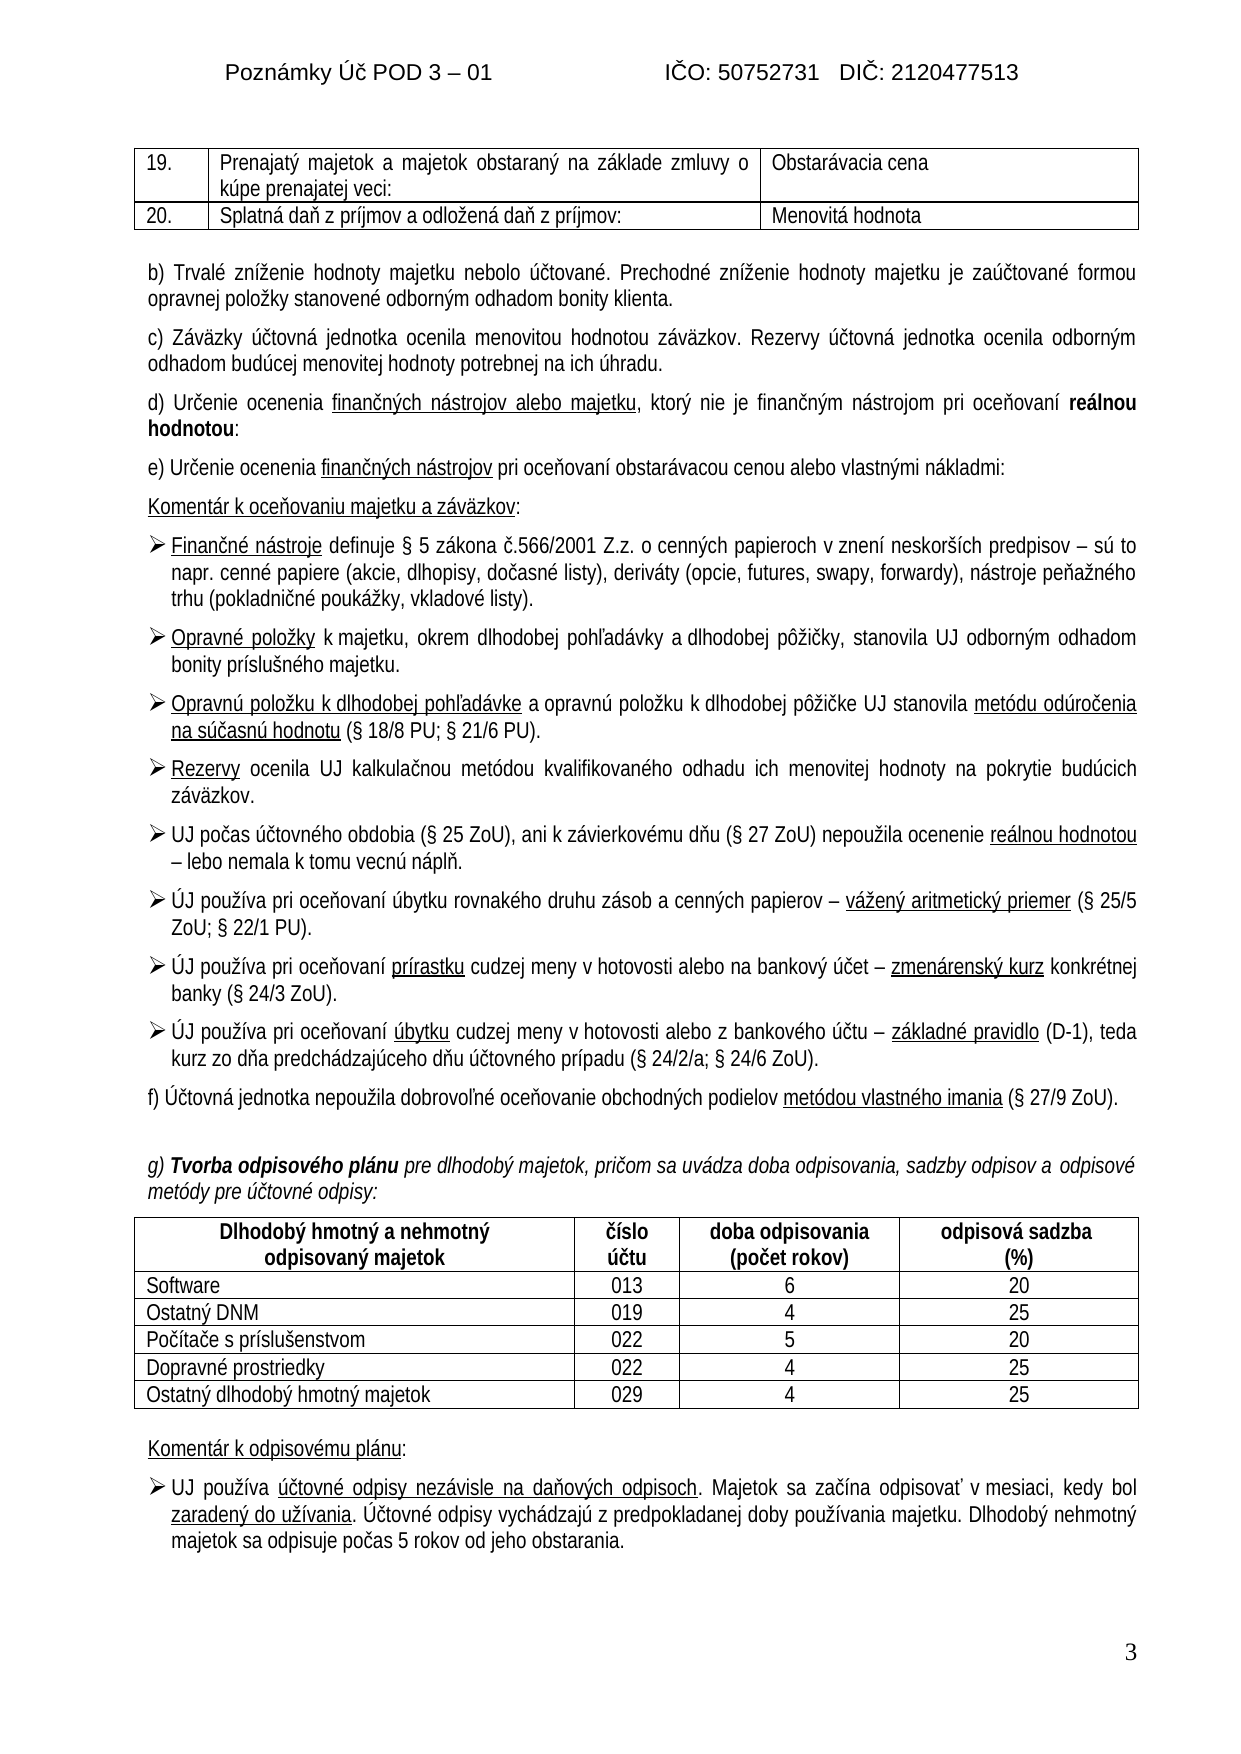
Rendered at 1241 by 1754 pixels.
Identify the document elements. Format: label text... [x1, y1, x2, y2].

text c) Záväzky účtovná jednotka ocenila menovitou hodnotou záväzkov. Rezervy účtovná jednotka ocenila odborným odhadom budúcej menovitej hodnoty potrebnej na ich úhradu. [148, 324, 1137, 376]
table_header odpisová sadzba (%) [900, 1218, 1138, 1271]
table_cell 022 [575, 1354, 679, 1380]
table_cell 4 [680, 1381, 899, 1408]
table_cell Obstarávacia cena [761, 149, 1138, 201]
table_cell 5 [680, 1326, 899, 1353]
table_header číslo účtu [575, 1218, 679, 1271]
list ÚJ používa pri oceňovaní úbytku cudzej meny v hotovosti alebo z bankového účtu – základné pravidlo (D-1), teda kurz zo dňa predchádzajúceho dňu účtovného prípadu (§ 24/2/a; § 24/6 ZoU). [148, 1018, 1137, 1072]
table_cell 20 [900, 1272, 1138, 1298]
list Opravné položky k majetku, okrem dlhodobej pohľadávky a dlhodobej pôžičky, stanovila UJ odborným odhadom bonity príslušného majetku. [148, 624, 1137, 677]
list UJ používa účtovné odpisy nezávisle na daňových odpisoch. Majetok sa začína odpisovať v mesiaci, kedy bol zaradený do užívania. Účtovné odpisy vychádzajú z predpokladanej doby používania majetku. Dlhodobý nehmotný majetok sa odpisuje počas 5 rokov od jeho obstarania. [148, 1474, 1137, 1553]
table_cell 20. [135, 203, 208, 229]
text Komentár k oceňovaniu majetku a záväzkov: [148, 493, 1137, 519]
table_cell 6 [680, 1272, 899, 1298]
text e) Určenie ocenenia finančných nástrojov pri oceňovaní obstarávacou cenou alebo vlastnými nákladmi: [148, 454, 1137, 481]
list ÚJ používa pri oceňovaní úbytku rovnakého druhu zásob a cenných papierov – vážený aritmetický priemer (§ 25/5 ZoU; § 22/1 PU). [148, 887, 1137, 940]
table_cell 4 [680, 1354, 899, 1380]
subtitle g) Tvorba odpisového plánu pre dlhodobý majetok, pričom sa uvádza doba odpisovania, sadzby odpisov a odpisové metódy pre účtovné odpisy: [148, 1152, 1137, 1204]
table_cell Splatná daň z príjmov a odložená daň z príjmov: [209, 203, 760, 229]
table_cell 013 [575, 1272, 679, 1298]
text Komentár k odpisovému plánu: [148, 1435, 1137, 1461]
list Finančné nástroje definuje § 5 zákona č.566/2001 Z.z. o cenných papieroch v znení neskorších predpisov – sú to napr. cenné papiere (akcie, dlhopisy, dočasné listy), deriváty (opcie, futures, swapy, forwardy), nástroje peňažného trhu (pokladničné poukážky, vkladové listy). [148, 532, 1137, 611]
list UJ počas účtovného obdobia (§ 25 ZoU), ani k závierkovému dňu (§ 27 ZoU) nepoužila ocenenie reálnou hodnotou – lebo nemala k tomu vecnú náplň. [148, 821, 1137, 874]
table_header doba odpisovania (počet rokov) [680, 1218, 899, 1271]
table_cell Prenajatý majetok a majetok obstaraný na základe zmluvy o kúpe prenajatej veci: [209, 149, 760, 201]
list Rezervy ocenila UJ kalkulačnou metódou kvalifikovaného odhadu ich menovitej hodnoty na pokrytie budúcich záväzkov. [148, 755, 1137, 809]
table_cell 25 [900, 1381, 1138, 1408]
table_cell Počítače s príslušenstvom [135, 1326, 574, 1353]
table_cell 019 [575, 1299, 679, 1325]
table_cell Ostatný dlhodobý hmotný majetok [135, 1381, 574, 1408]
table_header Dlhodobý hmotný a nehmotný odpisovaný majetok [135, 1218, 574, 1271]
table_cell Menovitá hodnota [761, 203, 1138, 229]
list ÚJ používa pri oceňovaní prírastku cudzej meny v hotovosti alebo na bankový účet – zmenárenský kurz konkrétnej banky (§ 24/3 ZoU). [148, 953, 1137, 1006]
table_cell 19. [135, 149, 208, 201]
table_cell 25 [900, 1354, 1138, 1380]
table_cell Ostatný DNM [135, 1299, 574, 1325]
table_cell 022 [575, 1326, 679, 1353]
table_cell 20 [900, 1326, 1138, 1353]
table_cell 029 [575, 1381, 679, 1408]
text f) Účtovná jednotka nepoužila dobrovoľné oceňovanie obchodných podielov metódou vlastného imania (§ 27/9 ZoU). [148, 1084, 1137, 1110]
table_cell Dopravné prostriedky [135, 1354, 574, 1380]
table_cell Software [135, 1272, 574, 1298]
table_cell 25 [900, 1299, 1138, 1325]
list Opravnú položku k dlhodobej pohľadávke a opravnú položku k dlhodobej pôžičke UJ stanovila metódu odúročenia na súčasnú hodnotu (§ 18/8 PU; § 21/6 PU). [148, 690, 1137, 743]
table_cell 4 [680, 1299, 899, 1325]
text d) Určenie ocenenia finančných nástrojov alebo majetku, ktorý nie je finančným nástrojom pri oceňovaní reálnou hodnotou: [148, 389, 1137, 442]
text b) Trvalé zníženie hodnoty majetku nebolo účtované. Prechodné zníženie hodnoty majetku je zaúčtované formou opravnej položky stanovené odborným odhadom bonity klienta. [148, 258, 1137, 311]
